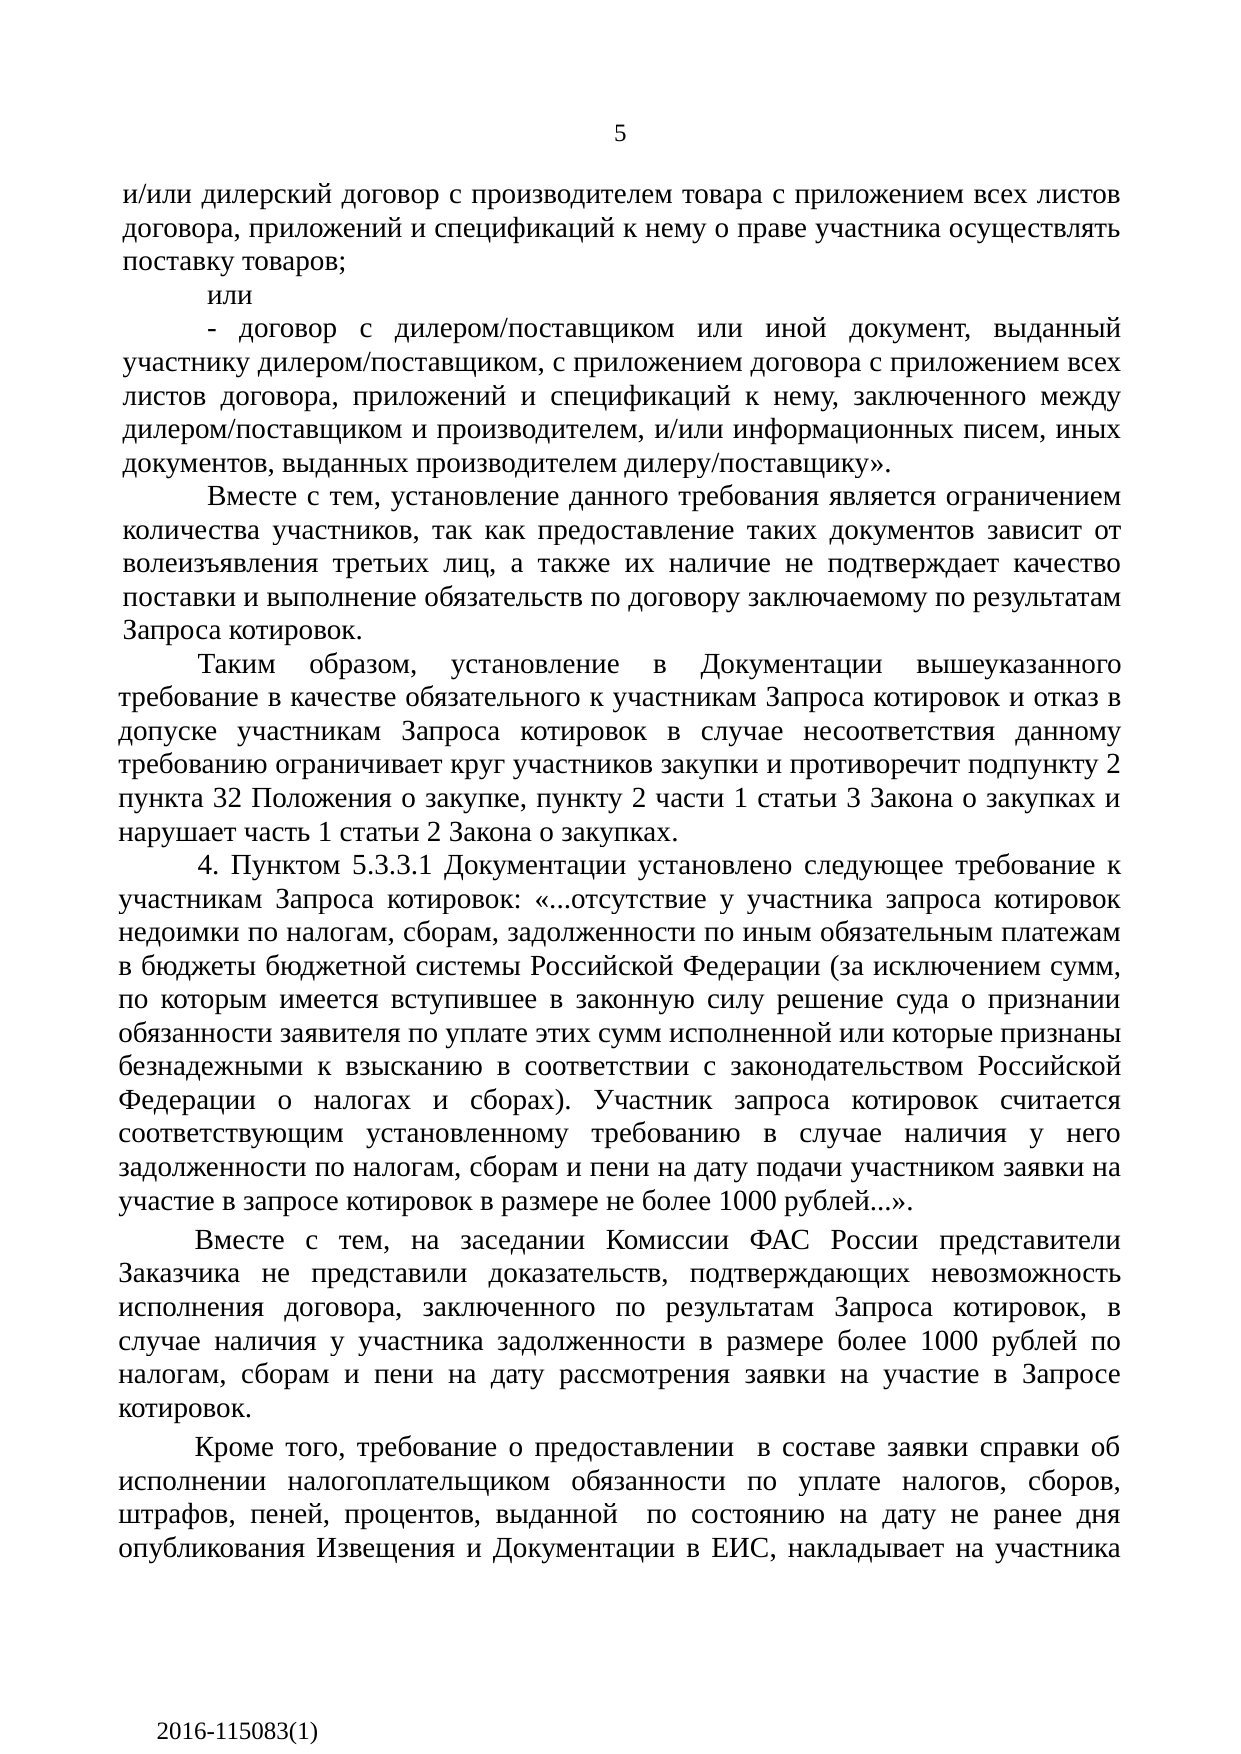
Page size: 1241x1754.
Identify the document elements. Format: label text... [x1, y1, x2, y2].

text Вместе с тем, установление данного требования является ограничением количества участников, так как предоставление таких документов зависит от волеизъявления третьих лиц, а также их наличие не подтверждает качество поставки и выполнение обязательств по договору заключаемому по результатам Запроса котировок. [122, 478, 1122, 646]
text Кроме того, требование о предоставлении в составе заявки справки об исполнении налогоплательщиком обязанности по уплате налогов, сборов, штрафов, пеней, процентов, выданной по состоянию на дату не ранее дня опубликования Извещения и Документации в ЕИС, накладывает на участника [118, 1429, 1122, 1563]
text и/или дилерский договор с производителем товара с приложением всех листов договора, приложений и спецификаций к нему о праве участника осуществлять поставку товаров; [122, 176, 1122, 277]
text или [122, 277, 1122, 311]
text Таким образом, установление в Документации вышеуказанного требование в качестве обязательного к участникам Запроса котировок и отказ в допуске участникам Запроса котировок в случае несоответствия данному требованию ограничивает круг участников закупки и противоречит подпункту 2 пункта 32 Положения о закупке, пункту 2 части 1 статьи 3 Закона о закупках и нарушает часть 1 статьи 2 Закона о закупках. [118, 646, 1122, 847]
text - договор с дилером/поставщиком или иной документ, выданный участнику дилером/поставщиком, с приложением договора с приложением всех листов договора, приложений и спецификаций к нему, заключенного между дилером/поставщиком и производителем, и/или информационных писем, иных документов, выданных производителем дилеру/поставщику». [122, 311, 1122, 478]
text Вместе с тем, на заседании Комиссии ФАС России представители Заказчика не представили доказательств, подтверждающих невозможность исполнения договора, заключенного по результатам Запроса котировок, в случае наличия у участника задолженности в размере более 1000 рублей по налогам, сборам и пени на дату рассмотрения заявки на участие в Запросе котировок. [118, 1222, 1122, 1423]
text 4. Пунктом 5.3.3.1 Документации установлено следующее требование к участникам Запроса котировок: «...отсутствие у участника запроса котировок недоимки по налогам, сборам, задолженности по иным обязательным платежам в бюджеты бюджетной системы Российской Федерации (за исключением сумм, по которым имеется вступившее в законную силу решение суда о признании обязанности заявителя по уплате этих сумм исполненной или которые признаны безнадежными к взысканию в соответствии с законодательством Российской Федерации о налогах и сборах). Участник запроса котировок считается соответствующим установленному требованию в случае наличия у него задолженности по налогам, сборам и пени на дату подачи участником заявки на участие в запросе котировок в размере не более 1000 рублей...». [118, 847, 1122, 1216]
